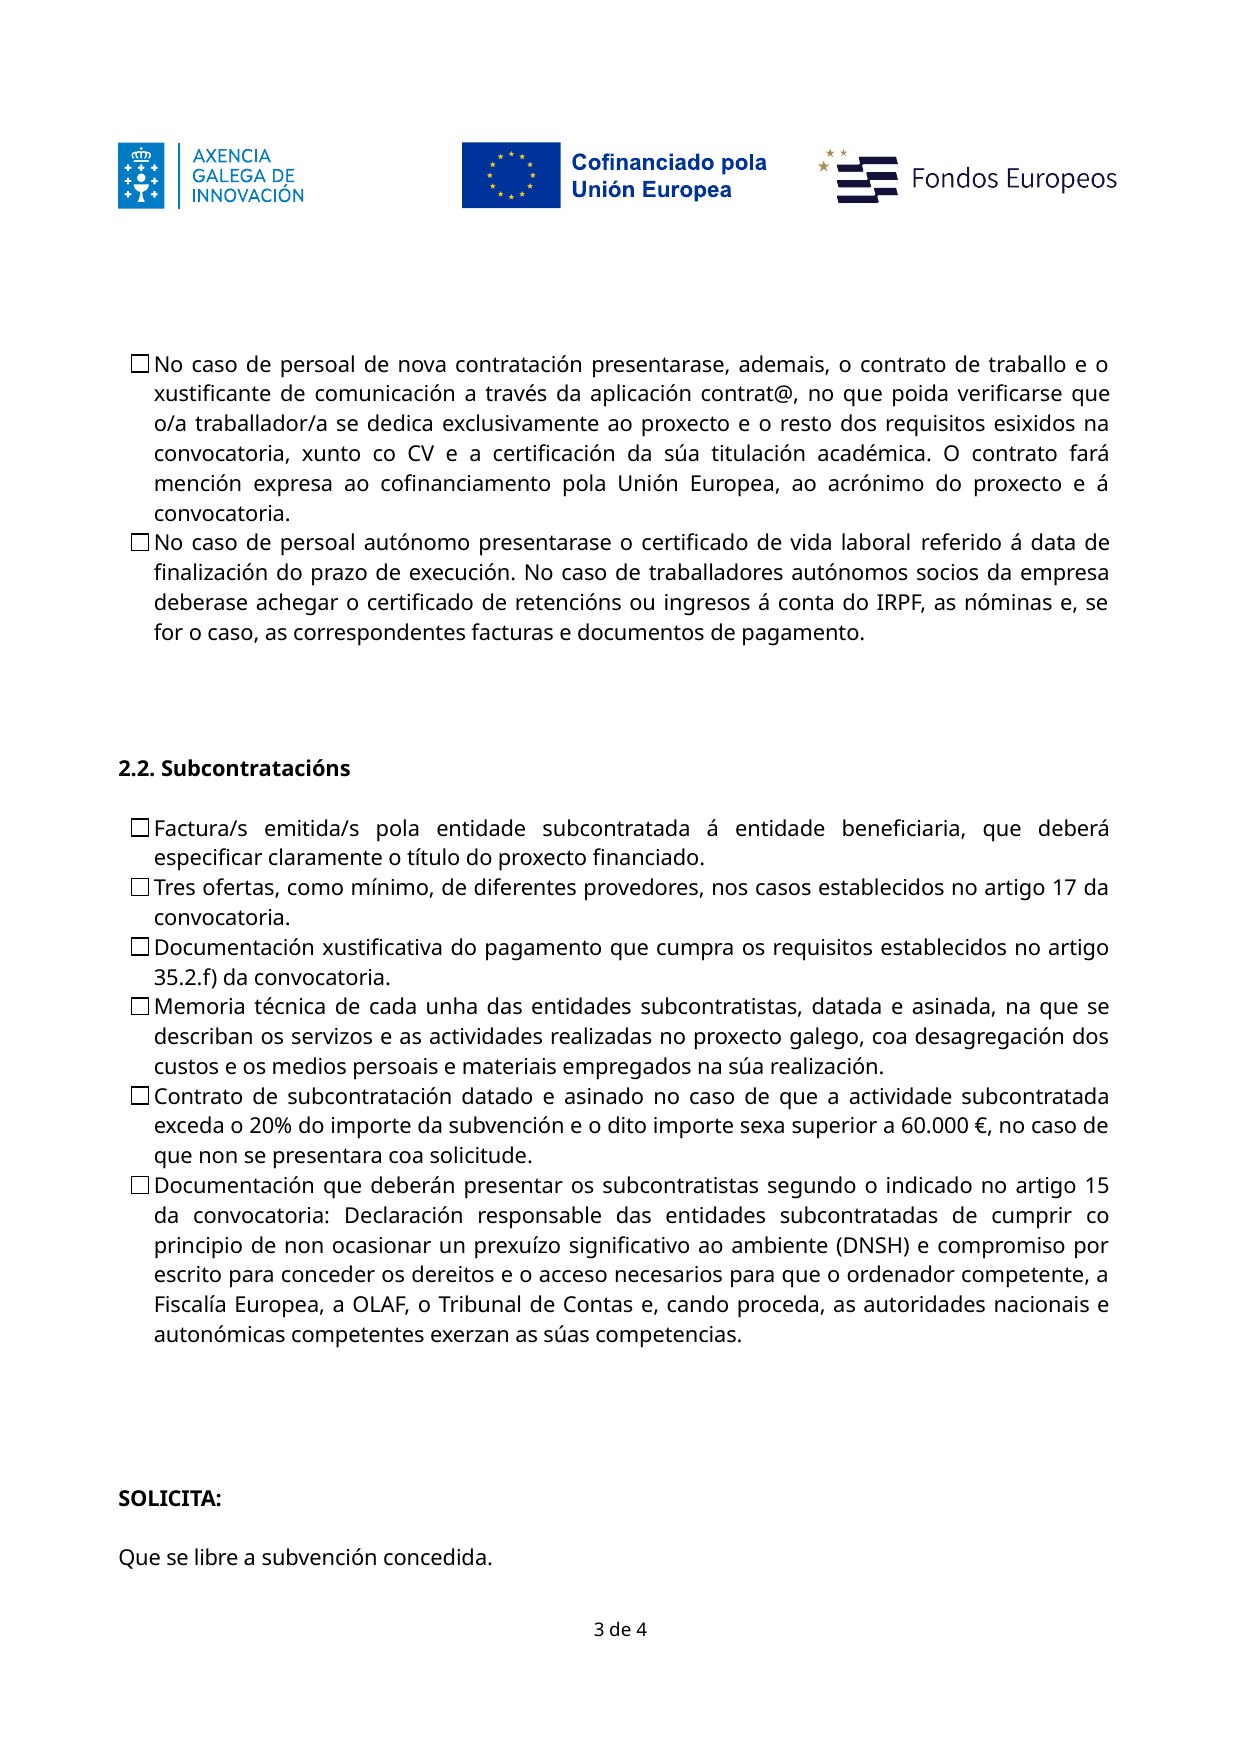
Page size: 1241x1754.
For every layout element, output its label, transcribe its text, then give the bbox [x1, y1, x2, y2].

text Tres ofertas, como mínimo, de diferentes provedores, nos casos establecidos no artigo 17 da convocatoria. [130, 872, 1110, 932]
picture [811, 142, 1122, 208]
text SOLICITA: [118, 1483, 886, 1513]
text 2.2. Subcontratacións [118, 753, 1122, 783]
text Que se libre a subvención concedida. [118, 1542, 634, 1572]
text No caso de persoal autónomo presentarase o certificado de vida laboral referido á data de finalización do prazo de execución. No caso de traballadores autónomos socios da empresa deberase achegar o certificado de retencións ou ingresos á conta do IRPF, as nóminas e, se for o caso, as correspondentes facturas e documentos de pagamento. [130, 527, 1110, 646]
text Documentación xustificativa do pagamento que cumpra os requisitos establecidos no artigo 35.2.f) da convocatoria. [130, 932, 1110, 991]
text No caso de persoal de nova contratación presentarase, ademais, o contrato de traballo e o xustificante de comunicación a través da aplicación contrat@, no que poida verificarse que o/a traballador/a se dedica exclusivamente ao proxecto e o resto dos requisitos esixidos na convocatoria, xunto co CV e a certificación da súa titulación académica. O contrato fará mención expresa ao cofinanciamento pola Unión Europea, ao acrónimo do proxecto e á convocatoria. [130, 348, 1110, 527]
text Contrato de subcontratación datado e asinado no caso de que a actividade subcontratada exceda o 20% do importe da subvención e o dito importe sexa superior a 60.000 €, no caso de que non se presentara coa solicitude. [130, 1081, 1110, 1170]
text Documentación que deberán presentar os subcontratistas segundo o indicado no artigo 15 da convocatoria: Declaración responsable das entidades subcontratadas de cumprir co principio de non ocasionar un prexuízo significativo ao ambiente (DNSH) e compromiso por escrito para conceder os dereitos e o acceso necesarios para que o ordenador competente, a Fiscalía Europea, a OLAF, o Tribunal de Contas e, cando proceda, as autoridades nacionais e autonómicas competentes exerzan as súas competencias. [130, 1170, 1110, 1349]
text Factura/s emitida/s pola entidade subcontratada á entidade beneficiaria, que deberá especificar claramente o título do proxecto financiado. [130, 812, 1110, 872]
text Memoria técnica de cada unha das entidades subcontratistas, datada e asinada, na que se describan os servizos e as actividades realizadas no proxecto galego, coa desagregación dos custos e os medios persoais e materiais empregados na súa realización. [130, 991, 1110, 1081]
